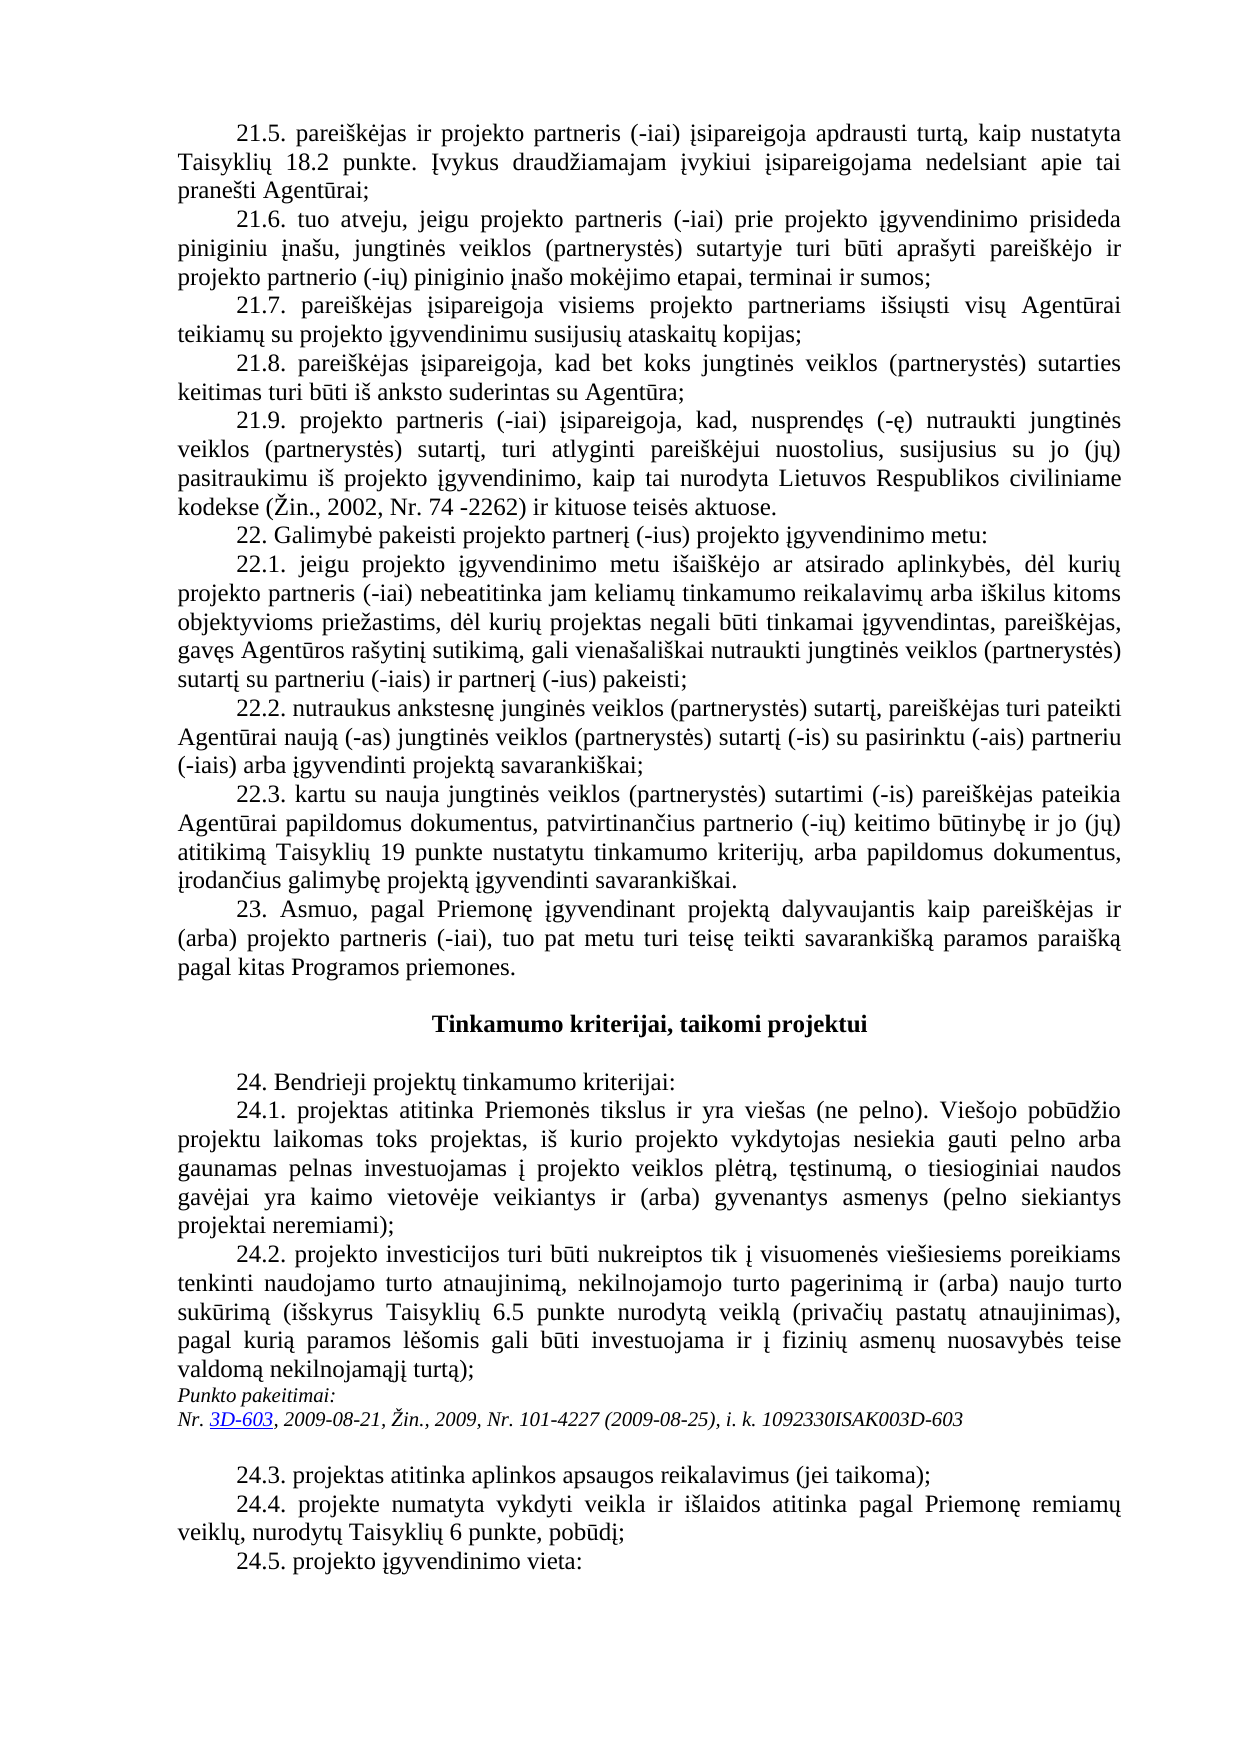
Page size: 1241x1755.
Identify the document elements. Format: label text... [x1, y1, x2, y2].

text 23. Asmuo, pagal Priemonę įgyvendinant projektą dalyvaujantis kaip pareiškėjas ir (arba) projekto partneris (-iai), tuo pat metu turi teisę teikti savarankišką paramos paraišką pagal kitas Programos priemones. [177, 894, 1122, 981]
text 21.9. projekto partneris (-iai) įsipareigoja, kad, nusprendęs (-ę) nutraukti jungtinės veiklos (partnerystės) sutartį, turi atlyginti pareiškėjui nuostolius, susijusius su jo (jų) pasitraukimu iš projekto įgyvendinimo, kaip tai nurodyta Lietuvos Respublikos civiliniame kodekse (Žin., 2002, Nr. 74 -2262) ir kituose teisės aktuose. [177, 406, 1122, 521]
text 24.4. projekte numatyta vykdyti veikla ir išlaidos atitinka pagal Priemonę remiamų veiklų, nurodytų Taisyklių 6 punkte, pobūdį; [177, 1489, 1122, 1546]
text 21.5. pareiškėjas ir projekto partneris (-iai) įsipareigoja apdrausti turtą, kaip nustatyta Taisyklių 18.2 punkte. Įvykus draudžiamajam įvykiui įsipareigojama nedelsiant apie tai pranešti Agentūrai; [177, 118, 1122, 204]
text Punkto pakeitimai: [177, 1383, 1122, 1407]
text 24.1. projektas atitinka Priemonės tikslus ir yra viešas (ne pelno). Viešojo pobūdžio projektu laikomas toks projektas, iš kurio projekto vykdytojas nesiekia gauti pelno arba gaunamas pelnas investuojamas į projekto veiklos plėtrą, tęstinumą, o tiesioginiai naudos gavėjai yra kaimo vietovėje veikiantys ir (arba) gyvenantys asmenys (pelno siekiantys projektai neremiami); [177, 1096, 1122, 1239]
text 22.3. kartu su nauja jungtinės veiklos (partnerystės) sutartimi (-is) pareiškėjas pateikia Agentūrai papildomus dokumentus, patvirtinančius partnerio (-ių) keitimo būtinybę ir jo (jų) atitikimą Taisyklių 19 punkte nustatytu tinkamumo kriterijų, arba papildomus dokumentus, įrodančius galimybę projektą įgyvendinti savarankiškai. [177, 779, 1122, 894]
text 24.3. projektas atitinka aplinkos apsaugos reikalavimus (jei taikoma); [177, 1460, 1122, 1489]
text 22.2. nutraukus ankstesnę junginės veiklos (partnerystės) sutartį, pareiškėjas turi pateikti Agentūrai naują (-as) jungtinės veiklos (partnerystės) sutartį (-is) su pasirinktu (-ais) partneriu (-iais) arba įgyvendinti projektą savarankiškai; [177, 693, 1122, 779]
text Tinkamumo kriterijai, taikomi projektui [177, 1009, 1122, 1038]
text 21.7. pareiškėjas įsipareigoja visiems projekto partneriams išsiųsti visų Agentūrai teikiamų su projekto įgyvendinimu susijusių ataskaitų kopijas; [177, 291, 1122, 348]
text Nr. 3D-603, 2009-08-21, Žin., 2009, Nr. 101-4227 (2009-08-25), i. k. 1092330ISAK003D-603 [177, 1407, 1122, 1431]
text 24.5. projekto įgyvendinimo vieta: [177, 1546, 1122, 1575]
text 22.1. jeigu projekto įgyvendinimo metu išaiškėjo ar atsirado aplinkybės, dėl kurių projekto partneris (-iai) nebeatitinka jam keliamų tinkamumo reikalavimų arba iškilus kitoms objektyvioms priežastims, dėl kurių projektas negali būti tinkamai įgyvendintas, pareiškėjas, gavęs Agentūros rašytinį sutikimą, gali vienašališkai nutraukti jungtinės veiklos (partnerystės) sutartį su partneriu (-iais) ir partnerį (-ius) pakeisti; [177, 549, 1122, 693]
text 21.8. pareiškėjas įsipareigoja, kad bet koks jungtinės veiklos (partnerystės) sutarties keitimas turi būti iš anksto suderintas su Agentūra; [177, 348, 1122, 406]
text 22. Galimybė pakeisti projekto partnerį (-ius) projekto įgyvendinimo metu: [177, 521, 1122, 549]
text 21.6. tuo atveju, jeigu projekto partneris (-iai) prie projekto įgyvendinimo prisideda piniginiu įnašu, jungtinės veiklos (partnerystės) sutartyje turi būti aprašyti pareiškėjo ir projekto partnerio (-ių) piniginio įnašo mokėjimo etapai, terminai ir sumos; [177, 204, 1122, 291]
text 24.2. projekto investicijos turi būti nukreiptos tik į visuomenės viešiesiems poreikiams tenkinti naudojamo turto atnaujinimą, nekilnojamojo turto pagerinimą ir (arba) naujo turto sukūrimą (išskyrus Taisyklių 6.5 punkte nurodytą veiklą (privačių pastatų atnaujinimas), pagal kurią paramos lėšomis gali būti investuojama ir į fizinių asmenų nuosavybės teise valdomą nekilnojamąjį turtą); [177, 1239, 1122, 1383]
text 24. Bendrieji projektų tinkamumo kriterijai: [177, 1067, 1122, 1096]
